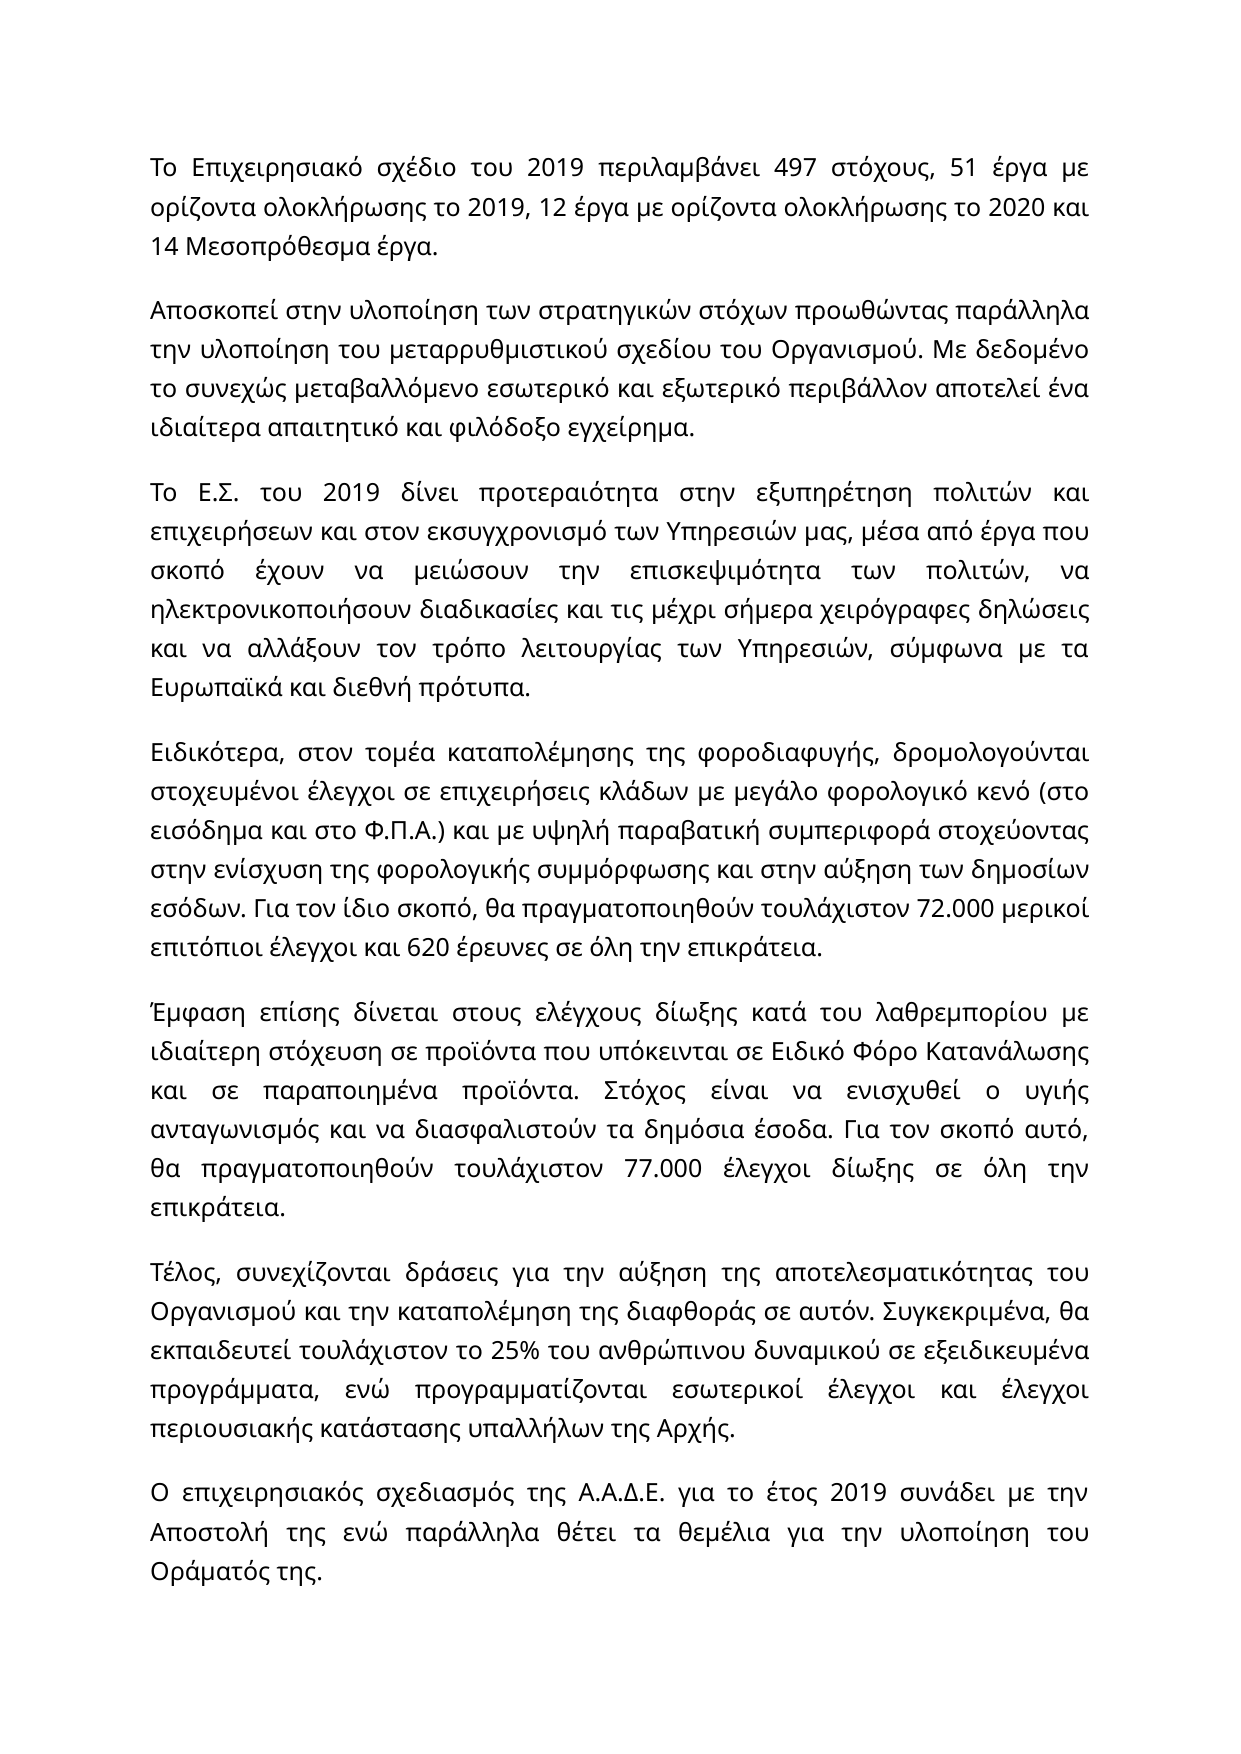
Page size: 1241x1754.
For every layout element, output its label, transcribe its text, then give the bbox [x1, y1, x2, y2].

text Ο επιχειρησιακός σχεδιασμός της Α.Α.Δ.Ε. για το έτος 2019 συνάδει με την Αποστολή της ενώ παράλληλα θέτει τα θεμέλια για την υλοποίηση του Οράματός της. [150, 1475, 1090, 1587]
text Αποσκοπεί στην υλοποίηση των στρατηγικών στόχων προωθώντας παράλληλα την υλοποίηση του μεταρρυθμιστικού σχεδίου του Οργανισμού. Με δεδομένο το συνεχώς μεταβαλλόμενο εσωτερικό και εξωτερικό περιβάλλον αποτελεί ένα ιδιαίτερα απαιτητικό και φιλόδοξο εγχείρημα. [150, 292, 1090, 444]
text Το Ε.Σ. του 2019 δίνει προτεραιότητα στην εξυπηρέτηση πολιτών και επιχειρήσεων και στον εκσυγχρονισμό των Υπηρεσιών μας, μέσα από έργα που σκοπό έχουν να μειώσουν την επισκεψιμότητα των πολιτών, να ηλεκτρονικοποιήσουν διαδικασίες και τις μέχρι σήμερα χειρόγραφες δηλώσεις και να αλλάξουν τον τρόπο λειτουργίας των Υπηρεσιών, σύμφωνα με τα Ευρωπαϊκά και διεθνή πρότυπα. [150, 474, 1090, 704]
text Το Επιχειρησιακό σχέδιο του 2019 περιλαμβάνει 497 στόχους, 51 έργα με ορίζοντα ολοκλήρωσης το 2019, 12 έργα με ορίζοντα ολοκλήρωσης το 2020 και 14 Μεσοπρόθεσμα έργα. [150, 150, 1090, 262]
text Έμφαση επίσης δίνεται στους ελέγχους δίωξης κατά του λαθρεμπορίου με ιδιαίτερη στόχευση σε προϊόντα που υπόκεινται σε Ειδικό Φόρο Κατανάλωσης και σε παραποιημένα προϊόντα. Στόχος είναι να ενισχυθεί ο υγιής ανταγωνισμός και να διασφαλιστούν τα δημόσια έσοδα. Για τον σκοπό αυτό, θα πραγματοποιηθούν τουλάχιστον 77.000 έλεγχοι δίωξης σε όλη την επικράτεια. [150, 994, 1090, 1224]
text Ειδικότερα, στον τομέα καταπολέμησης της φοροδιαφυγής, δρομολογούνται στοχευμένοι έλεγχοι σε επιχειρήσεις κλάδων με μεγάλο φορολογικό κενό (στο εισόδημα και στο Φ.Π.Α.) και με υψηλή παραβατική συμπεριφορά στοχεύοντας στην ενίσχυση της φορολογικής συμμόρφωσης και στην αύξηση των δημοσίων εσόδων. Για τον ίδιο σκοπό, θα πραγματοποιηθούν τουλάχιστον 72.000 μερικοί επιτόπιοι έλεγχοι και 620 έρευνες σε όλη την επικράτεια. [150, 734, 1090, 964]
text Τέλος, συνεχίζονται δράσεις για την αύξηση της αποτελεσματικότητας του Οργανισμού και την καταπολέμηση της διαφθοράς σε αυτόν. Συγκεκριμένα, θα εκπαιδευτεί τουλάχιστον το 25% του ανθρώπινου δυναμικού σε εξειδικευμένα προγράμματα, ενώ προγραμματίζονται εσωτερικοί έλεγχοι και έλεγχοι περιουσιακής κατάστασης υπαλλήλων της Αρχής. [150, 1254, 1090, 1445]
